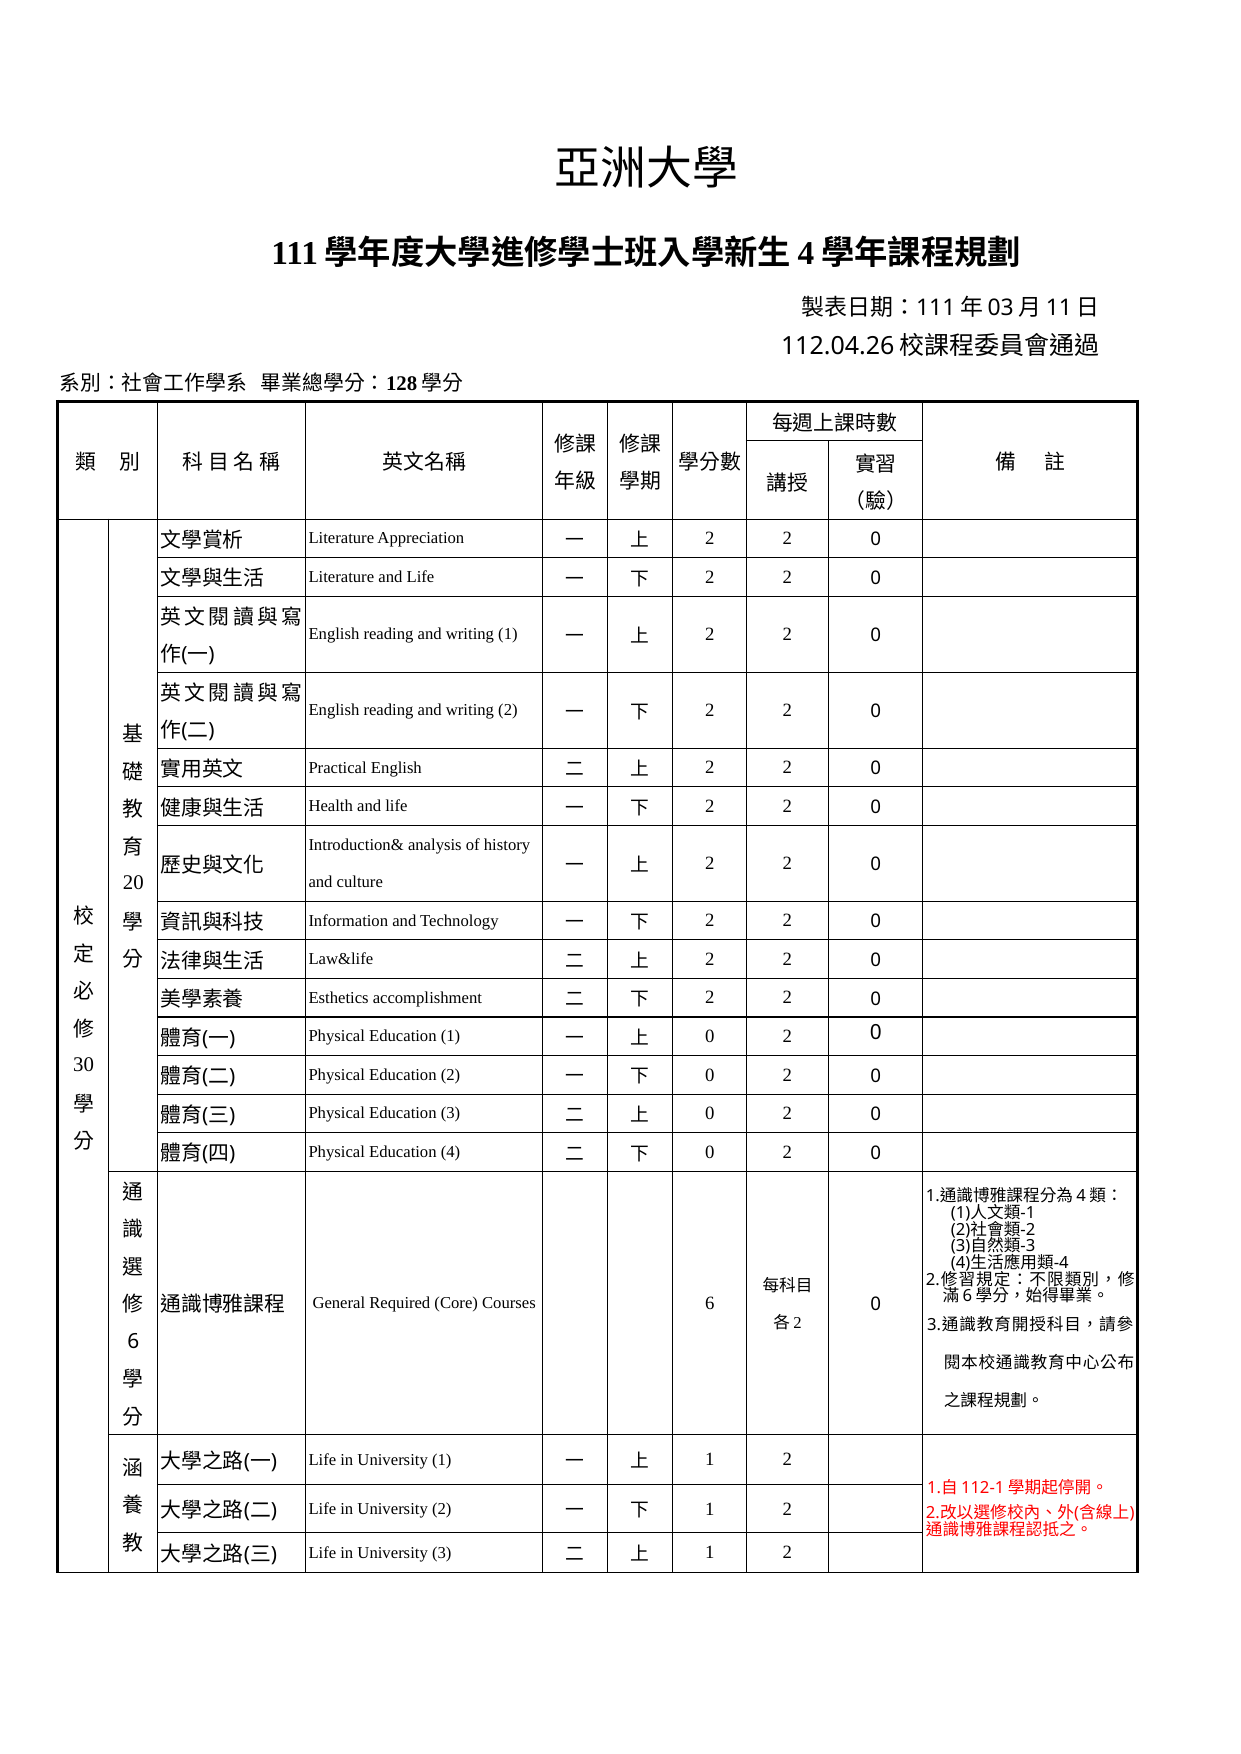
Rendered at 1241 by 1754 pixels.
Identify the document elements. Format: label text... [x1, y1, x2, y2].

table_cell 2 [673, 940, 746, 978]
table_header 科 目 名 稱 [158, 403, 305, 518]
table_cell Physical Education (4) [306, 1133, 542, 1171]
table_cell 0 [829, 1056, 922, 1093]
table_cell 0 [829, 520, 922, 557]
table_cell Introduction& analysis of history and culture [306, 826, 542, 901]
table_cell 一 [543, 826, 607, 901]
table_cell 0 [673, 1056, 746, 1093]
table_cell 文學賞析 [158, 520, 305, 557]
table_cell 0 [673, 1133, 746, 1171]
table_cell Physical Education (1) [306, 1018, 542, 1055]
table_cell 2 [747, 1485, 828, 1532]
table_cell 健康與生活 [158, 787, 305, 825]
table_cell 資訊與科技 [158, 902, 305, 939]
table_cell [923, 1133, 1136, 1171]
table_cell 下 [608, 673, 672, 748]
table_cell 0 [829, 1133, 922, 1171]
table_cell 下 [608, 558, 672, 596]
table_cell 0 [673, 1095, 746, 1132]
table_cell [829, 1533, 922, 1572]
table_cell 2 [747, 1435, 828, 1484]
table_cell 2 [747, 979, 828, 1016]
table_cell 2 [747, 673, 828, 748]
table_cell 2 [747, 558, 828, 596]
text 亞洲大學 [118, 127, 1174, 202]
table_header 類 別 [59, 403, 157, 518]
table_cell 2 [673, 902, 746, 939]
table_cell 2 [747, 787, 828, 825]
table_cell 下 [608, 1485, 672, 1532]
table_cell 0 [829, 979, 922, 1016]
table_cell 下 [608, 979, 672, 1016]
table_cell 0 [829, 749, 922, 786]
table_cell 上 [608, 940, 672, 978]
table_cell [923, 520, 1136, 557]
table_cell 2 [673, 520, 746, 557]
table_cell 0 [673, 1018, 746, 1055]
table_cell 一 [543, 597, 607, 672]
table_cell 2 [747, 902, 828, 939]
table_cell 6 [673, 1172, 746, 1434]
table_cell 2 [747, 520, 828, 557]
table_cell 實習（驗） [829, 441, 922, 518]
table_cell [543, 1172, 607, 1434]
table_cell 一 [543, 673, 607, 748]
table_cell 二 [543, 1133, 607, 1171]
table_cell 體育(三) [158, 1095, 305, 1132]
table_cell 文學與生活 [158, 558, 305, 596]
table_cell Practical English [306, 749, 542, 786]
table_cell 二 [543, 749, 607, 786]
table_cell 0 [829, 902, 922, 939]
table_cell 2 [747, 1133, 828, 1171]
table_cell 一 [543, 558, 607, 596]
table_cell Literature Appreciation [306, 520, 542, 557]
table_cell 2 [673, 749, 746, 786]
table_cell 2 [747, 940, 828, 978]
table_cell 0 [829, 826, 922, 901]
table_cell 歷史與文化 [158, 826, 305, 901]
table_cell 涵 養 教 育 4 學 分 [109, 1435, 157, 1572]
table_cell 一 [543, 787, 607, 825]
table_cell [923, 749, 1136, 786]
table_cell [829, 1485, 922, 1532]
table_cell [923, 1018, 1136, 1055]
table_cell [829, 1435, 922, 1484]
table_cell 一 [543, 1435, 607, 1484]
table_cell 二 [543, 1533, 607, 1572]
table_cell 上 [608, 597, 672, 672]
table_cell Life in University (3) [306, 1533, 542, 1572]
table_cell 上 [608, 520, 672, 557]
table_cell 二 [543, 979, 607, 1016]
table_cell 體育(二) [158, 1056, 305, 1093]
table_cell 0 [829, 787, 922, 825]
table_cell 講授 [747, 441, 828, 518]
table_cell Physical Education (2) [306, 1056, 542, 1093]
table_cell 2 [673, 673, 746, 748]
table_header 學分數 [673, 403, 746, 518]
table_cell 上 [608, 1018, 672, 1055]
table_cell 0 [829, 1018, 922, 1055]
table_cell Life in University (2) [306, 1485, 542, 1532]
table_cell 2 [673, 597, 746, 672]
text 111學年度大學進修學士班入學新生4學年課程規劃 [118, 212, 1174, 287]
table_cell 校 定 必 修 30 學 分 [59, 520, 108, 1572]
table_cell 通 識 選 修 6 學 分 [109, 1172, 157, 1434]
table_cell [923, 673, 1136, 748]
text 112.04.26校課程委員會通過 [110, 325, 1099, 362]
table_cell 大學之路(一) [158, 1435, 305, 1484]
table_cell 通識博雅課程 [158, 1172, 305, 1434]
table_cell 英文閱讀與寫作(一) [158, 597, 305, 672]
table_cell 上 [608, 826, 672, 901]
table_cell 2 [747, 749, 828, 786]
table_cell Life in University (1) [306, 1435, 542, 1484]
table_cell 1 [673, 1435, 746, 1484]
table_cell 上 [608, 1435, 672, 1484]
table_cell [923, 1095, 1136, 1132]
table_cell Literature and Life [306, 558, 542, 596]
table_cell 一 [543, 1056, 607, 1093]
table_cell 2 [747, 826, 828, 901]
table_cell 0 [829, 673, 922, 748]
table_cell 基 礎 教 育 20學 分 [109, 520, 157, 1171]
table_cell 實用英文 [158, 749, 305, 786]
table_cell 2 [747, 1095, 828, 1132]
table_cell [923, 1056, 1136, 1093]
table_cell 大學之路(二) [158, 1485, 305, 1532]
table_cell 一 [543, 902, 607, 939]
table_cell [923, 826, 1136, 901]
table_cell Information and Technology [306, 902, 542, 939]
table_cell 上 [608, 1095, 672, 1132]
table_cell 一 [543, 1018, 607, 1055]
text 系別：社會工作學系 畢業總學分：128學分 [59, 362, 1122, 400]
table_cell 下 [608, 787, 672, 825]
table_cell 2 [673, 787, 746, 825]
table_cell Health and life [306, 787, 542, 825]
table_cell English reading and writing (1) [306, 597, 542, 672]
table_cell 0 [829, 558, 922, 596]
table_header 備 註 [923, 403, 1136, 518]
table_cell 體育(一) [158, 1018, 305, 1055]
table_cell [608, 1172, 672, 1434]
table_cell 法律與生活 [158, 940, 305, 978]
table_cell 2 [673, 558, 746, 596]
table_cell 2 [747, 1056, 828, 1093]
table_cell 下 [608, 902, 672, 939]
table_cell [923, 558, 1136, 596]
table_cell 二 [543, 940, 607, 978]
table_cell 0 [829, 940, 922, 978]
table_cell 1 [673, 1533, 746, 1572]
table_cell [923, 787, 1136, 825]
text 製表日期：111年03月11日 [110, 287, 1099, 325]
table_cell 美學素養 [158, 979, 305, 1016]
table_cell English reading and writing (2) [306, 673, 542, 748]
table_cell 上 [608, 1533, 672, 1572]
table_cell [923, 979, 1136, 1016]
table_cell 1.通識博雅課程分為4類： (1)人文類-1 (2)社會類-2 (3)自然類-3 (4)生活應用類-4 2.修習規定：不限類別，修滿6學分，始得畢業。 3.通識教育開授科目，請參閱本校通識教育中心公布之課程規劃。 [923, 1172, 1136, 1434]
table_cell 大學之路(三) [158, 1533, 305, 1572]
table_header 修課 年級 [543, 403, 607, 518]
table_cell [923, 940, 1136, 978]
table_cell 2 [747, 1018, 828, 1055]
table_header 每週上課時數 [747, 403, 922, 440]
table_cell 0 [829, 597, 922, 672]
table_cell Esthetics accomplishment [306, 979, 542, 1016]
table_header 英文名稱 [306, 403, 542, 518]
table_cell 英文閱讀與寫作(二) [158, 673, 305, 748]
table_cell 0 [829, 1095, 922, 1132]
table_cell 一 [543, 1485, 607, 1532]
table_header 修課 學期 [608, 403, 672, 518]
table_cell 一 [543, 520, 607, 557]
table_cell 2 [747, 597, 828, 672]
table_cell General Required (Core) Courses [306, 1172, 542, 1434]
table_cell 上 [608, 749, 672, 786]
table_cell Law&life [306, 940, 542, 978]
table_cell [923, 597, 1136, 672]
table_cell 體育(四) [158, 1133, 305, 1171]
table_cell 下 [608, 1133, 672, 1171]
table_cell [923, 902, 1136, 939]
table_cell 1 [673, 1485, 746, 1532]
table_cell 2 [747, 1533, 828, 1572]
table_cell Physical Education (3) [306, 1095, 542, 1132]
table_cell 1.自112-1學期起停開。 2.改以選修校內、外(含線上)通識博雅課程認抵之。 [923, 1435, 1136, 1572]
table_cell 2 [673, 826, 746, 901]
table_cell 每科目 各2 [747, 1172, 828, 1434]
table_cell 二 [543, 1095, 607, 1132]
table_cell 下 [608, 1056, 672, 1093]
table_cell 0 [829, 1172, 922, 1434]
table_cell 2 [673, 979, 746, 1016]
